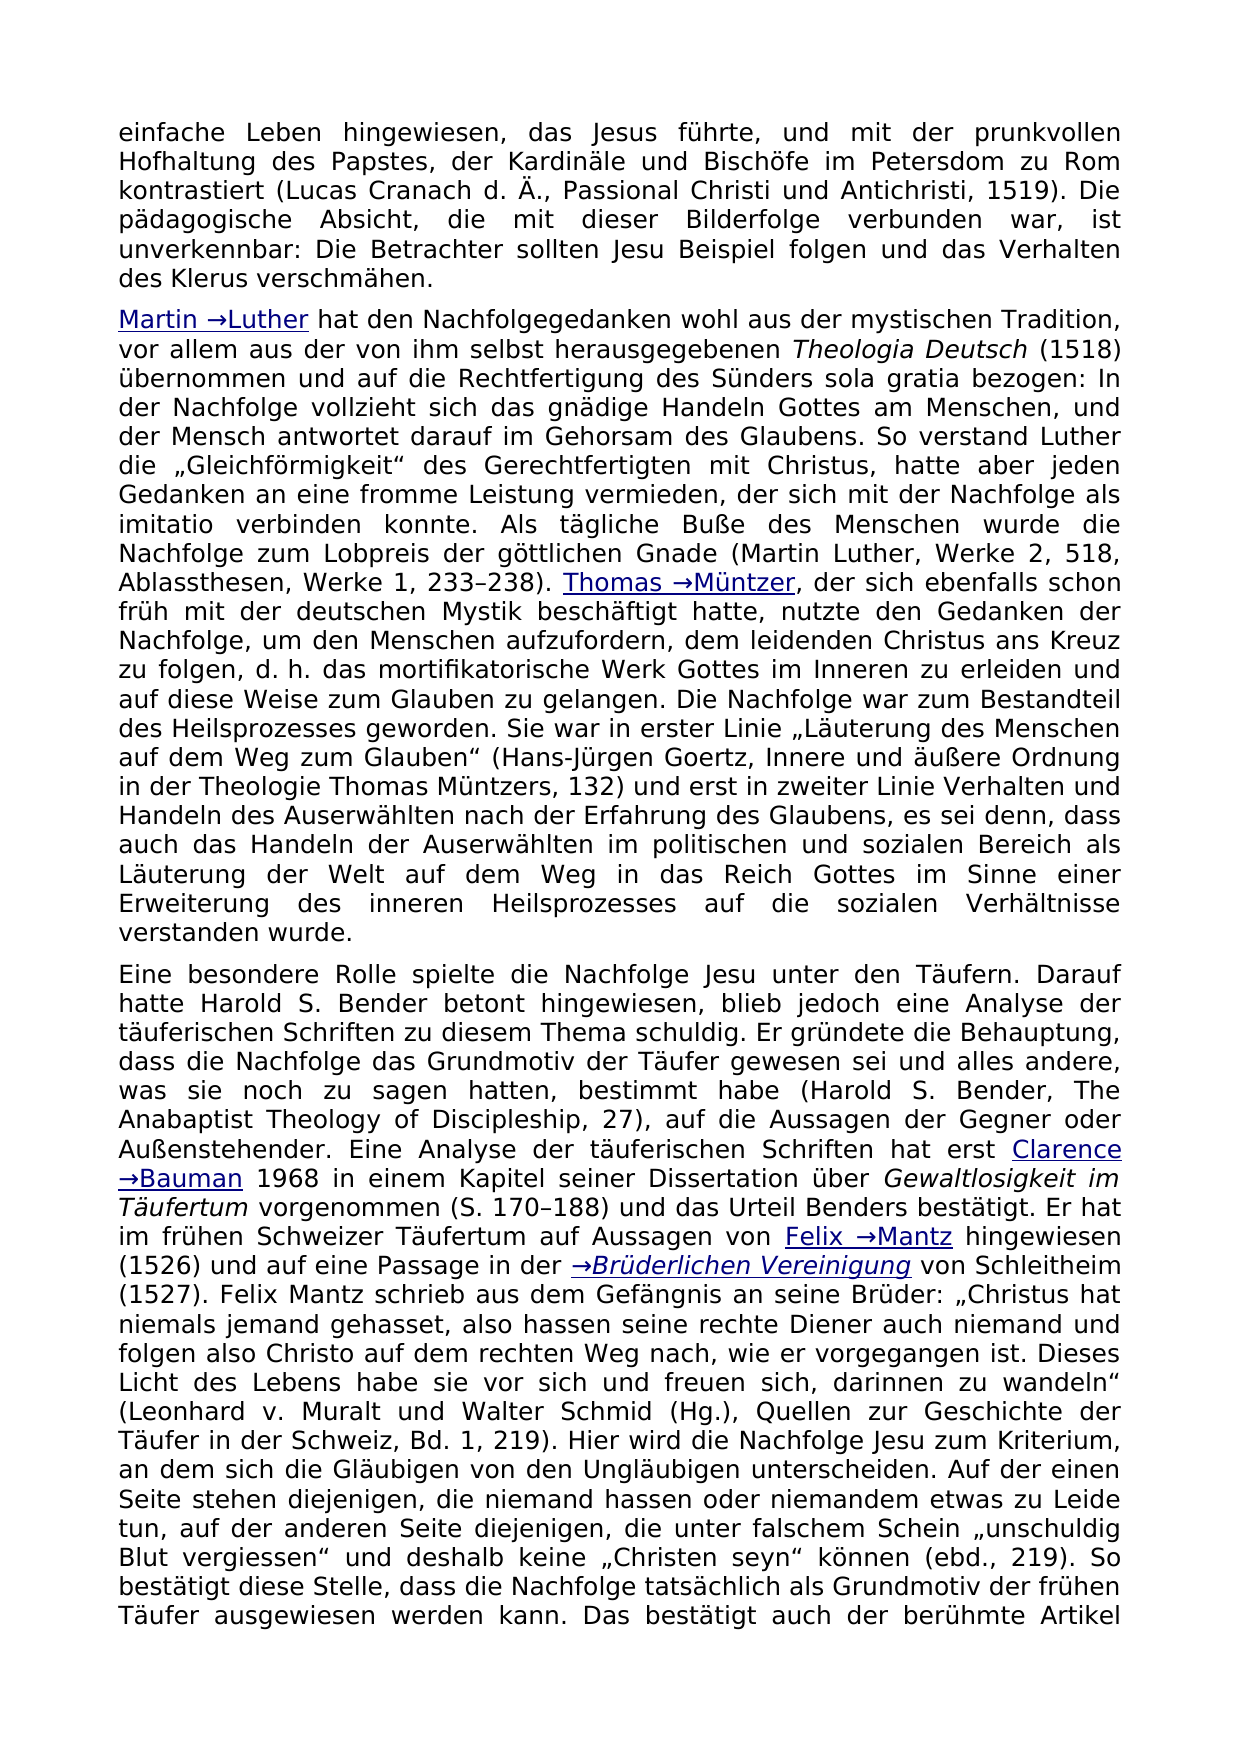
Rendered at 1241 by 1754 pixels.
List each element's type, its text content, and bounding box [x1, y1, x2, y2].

text Eine besondere Rolle spielte die Nachfolge Jesu unter den Täufern. Darauf hatte Harold S. Bender betont hingewiesen, blieb jedoch eine Analyse der täuferischen Schriften zu diesem Thema schuldig. Er gründete die Behauptung, dass die Nachfolge das Grundmotiv der Täufer gewesen sei und alles andere, was sie noch zu sagen hatten, bestimmt habe (Harold S. Bender, The Anabaptist Theology of Discipleship, 27), auf die Aussagen der Gegner oder Außenstehender. Eine Analyse der täuferischen Schriften hat erst Clarence →Bauman 1968 in einem Kapitel seiner Dissertation über Gewaltlosigkeit im Täufertum vorgenommen (S. 170–188) und das Urteil Benders bestätigt. Er hat im frühen Schweizer Täufertum auf Aussagen von Felix →Mantz hingewiesen (1526) und auf eine Passage in der →Brüderlichen Vereinigung von Schleitheim (1527). Felix Mantz schrieb aus dem Gefängnis an seine Brüder: „Christus hat niemals jemand gehasset, also hassen seine rechte Diener auch niemand und folgen also Christo auf dem rechten Weg nach, wie er vorgegangen ist. Dieses Licht des Lebens habe sie vor sich und freuen sich, darinnen zu wandeln“ (Leonhard v. Muralt und Walter Schmid (Hg.), Quellen zur Geschichte der Täufer in der Schweiz, Bd. 1, 219). Hier wird die Nachfolge Jesu zum Kriterium, an dem sich die Gläubigen von den Ungläubigen unterscheiden. Auf der einen Seite stehen diejenigen, die niemand hassen oder niemandem etwas zu Leide tun, auf der anderen Seite diejenigen, die unter falschem Schein „unschuldig Blut vergiessen“ und deshalb keine „Christen seyn“ können (ebd., 219). So bestätigt diese Stelle, dass die Nachfolge tatsächlich als Grundmotiv der frühen Täufer ausgewiesen werden kann. Das bestätigt auch der berühmte Artikel [118, 960, 1122, 1631]
text Martin →Luther hat den Nachfolgegedanken wohl aus der mystischen Tradition, vor allem aus der von ihm selbst herausgegebenen Theologia Deutsch (1518) übernommen und auf die Rechtfertigung des Sünders sola gratia bezogen: In der Nachfolge vollzieht sich das gnädige Handeln Gottes am Menschen, und der Mensch antwortet darauf im Gehorsam des Glaubens. So verstand Luther die „Gleichförmigkeit“ des Gerechtfertigten mit Christus, hatte aber jeden Gedanken an eine fromme Leistung vermieden, der sich mit der Nachfolge als imitatio verbinden konnte. Als tägliche Buße des Menschen wurde die Nachfolge zum Lobpreis der göttlichen Gnade (Martin Luther, Werke 2, 518, Ablassthesen, Werke 1, 233–238). Thomas →Müntzer, der sich ebenfalls schon früh mit der deutschen Mystik beschäftigt hatte, nutzte den Gedanken der Nachfolge, um den Menschen aufzufordern, dem leidenden Christus ans Kreuz zu folgen, d. h. das mortifikatorische Werk Gottes im Inneren zu erleiden und auf diese Weise zum Glauben zu gelangen. Die Nachfolge war zum Bestandteil des Heilsprozesses geworden. Sie war in erster Linie „Läuterung des Menschen auf dem Weg zum Glauben“ (Hans-Jürgen Goertz, Innere und äußere Ordnung in der Theologie Thomas Müntzers, 132) und erst in zweiter Linie Verhalten und Handeln des Auserwählten nach der Erfahrung des Glaubens, es sei denn, dass auch das Handeln der Auserwählten im politischen und sozialen Bereich als Läuterung der Welt auf dem Weg in das Reich Gottes im Sinne einer Erweiterung des inneren Heilsprozesses auf die sozialen Verhältnisse verstanden wurde. [118, 306, 1122, 947]
text einfache Leben hingewiesen, das Jesus führte, und mit der prunkvollen Hofhaltung des Papstes, der Kardinäle und Bischöfe im Petersdom zu Rom kontrastiert (Lucas Cranach d. Ä., Passional Christi und Antichristi, 1519). Die pädagogische Absicht, die mit dieser Bilderfolge verbunden war, ist unverkennbar: Die Betrachter sollten Jesu Beispiel folgen und das Verhalten des Klerus verschmähen. [118, 118, 1122, 293]
